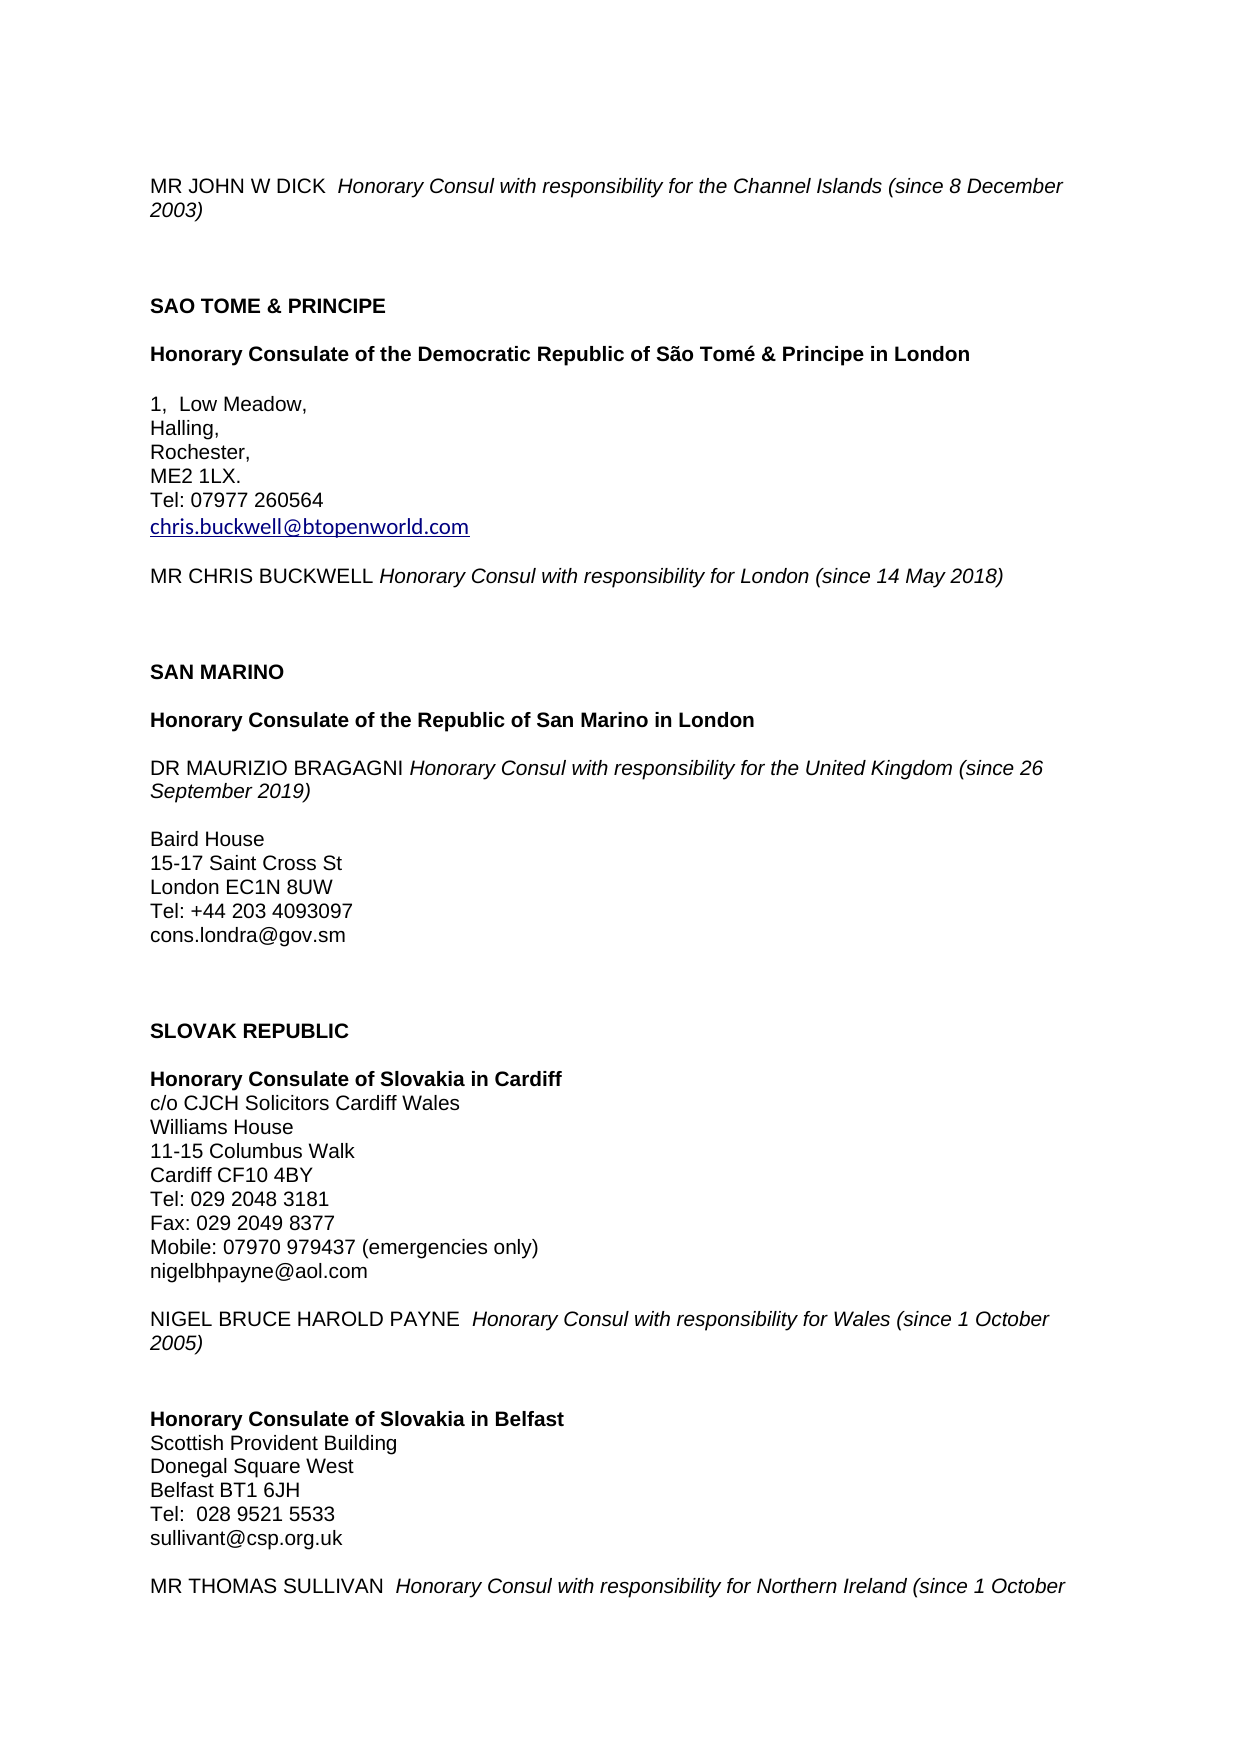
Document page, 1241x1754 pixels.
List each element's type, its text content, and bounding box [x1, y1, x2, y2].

text Tel: 028 9521 5533 [150, 1502, 1090, 1526]
text DR MAURIZIO BRAGAGNI Honorary Consul with responsibility for the United Kingdom (since 26 September 2019) [150, 755, 1090, 803]
text Donegal Square West [150, 1454, 1090, 1478]
text chris.buckwell@btopenworld.com [150, 512, 1090, 540]
text Fax: 029 2049 8377 [150, 1211, 1090, 1234]
text Tel: 029 2048 3181 [150, 1187, 1090, 1211]
text SLOVAK REPUBLIC [150, 1019, 1090, 1043]
text Honorary Consulate of Slovakia in Cardiff [150, 1067, 1090, 1091]
text c/o CJCH Solicitors Cardiff Wales [150, 1091, 1090, 1115]
text Belfast BT1 6JH [150, 1478, 1090, 1502]
text Cardiff CF10 4BY [150, 1163, 1090, 1187]
text Honorary Consulate of the Republic of San Marino in London [150, 707, 1090, 731]
text Halling, [150, 416, 1090, 440]
text 11-15 Columbus Walk [150, 1139, 1090, 1163]
text Mobile: 07970 979437 (emergencies only) [150, 1234, 1090, 1258]
text MR THOMAS SULLIVAN Honorary Consul with responsibility for Northern Ireland (since 1 October [150, 1574, 1090, 1598]
text cons.londra@gov.sm [150, 923, 1090, 947]
text Williams House [150, 1115, 1090, 1139]
text Honorary Consulate of the Democratic Republic of São Tomé & Principe in London [150, 342, 1090, 366]
text Scottish Provident Building [150, 1430, 1090, 1454]
text MR JOHN W DICK Honorary Consul with responsibility for the Channel Islands (since 8 December 2003) [150, 174, 1090, 222]
text MR CHRIS BUCKWELL Honorary Consul with responsibility for London (since 14 May 2018) [150, 564, 1090, 588]
text SAO TOME & PRINCIPE [150, 294, 1090, 318]
text nigelbhpayne@aol.com [150, 1258, 1090, 1282]
text Baird House 15-17 Saint Cross St London EC1N 8UW Tel: +44 203 4093097 [150, 827, 1090, 923]
text 1, Low Meadow, [150, 392, 1090, 416]
text ME2 1LX. [150, 464, 1090, 488]
text sullivant@csp.org.uk [150, 1526, 1090, 1550]
text Honorary Consulate of Slovakia in Belfast [150, 1406, 1090, 1430]
text NIGEL BRUCE HAROLD PAYNE Honorary Consul with responsibility for Wales (since 1 October 2005) [150, 1306, 1090, 1354]
text Tel: 07977 260564 [150, 488, 1090, 512]
text SAN MARINO [150, 659, 1090, 683]
text Rochester, [150, 440, 1090, 464]
